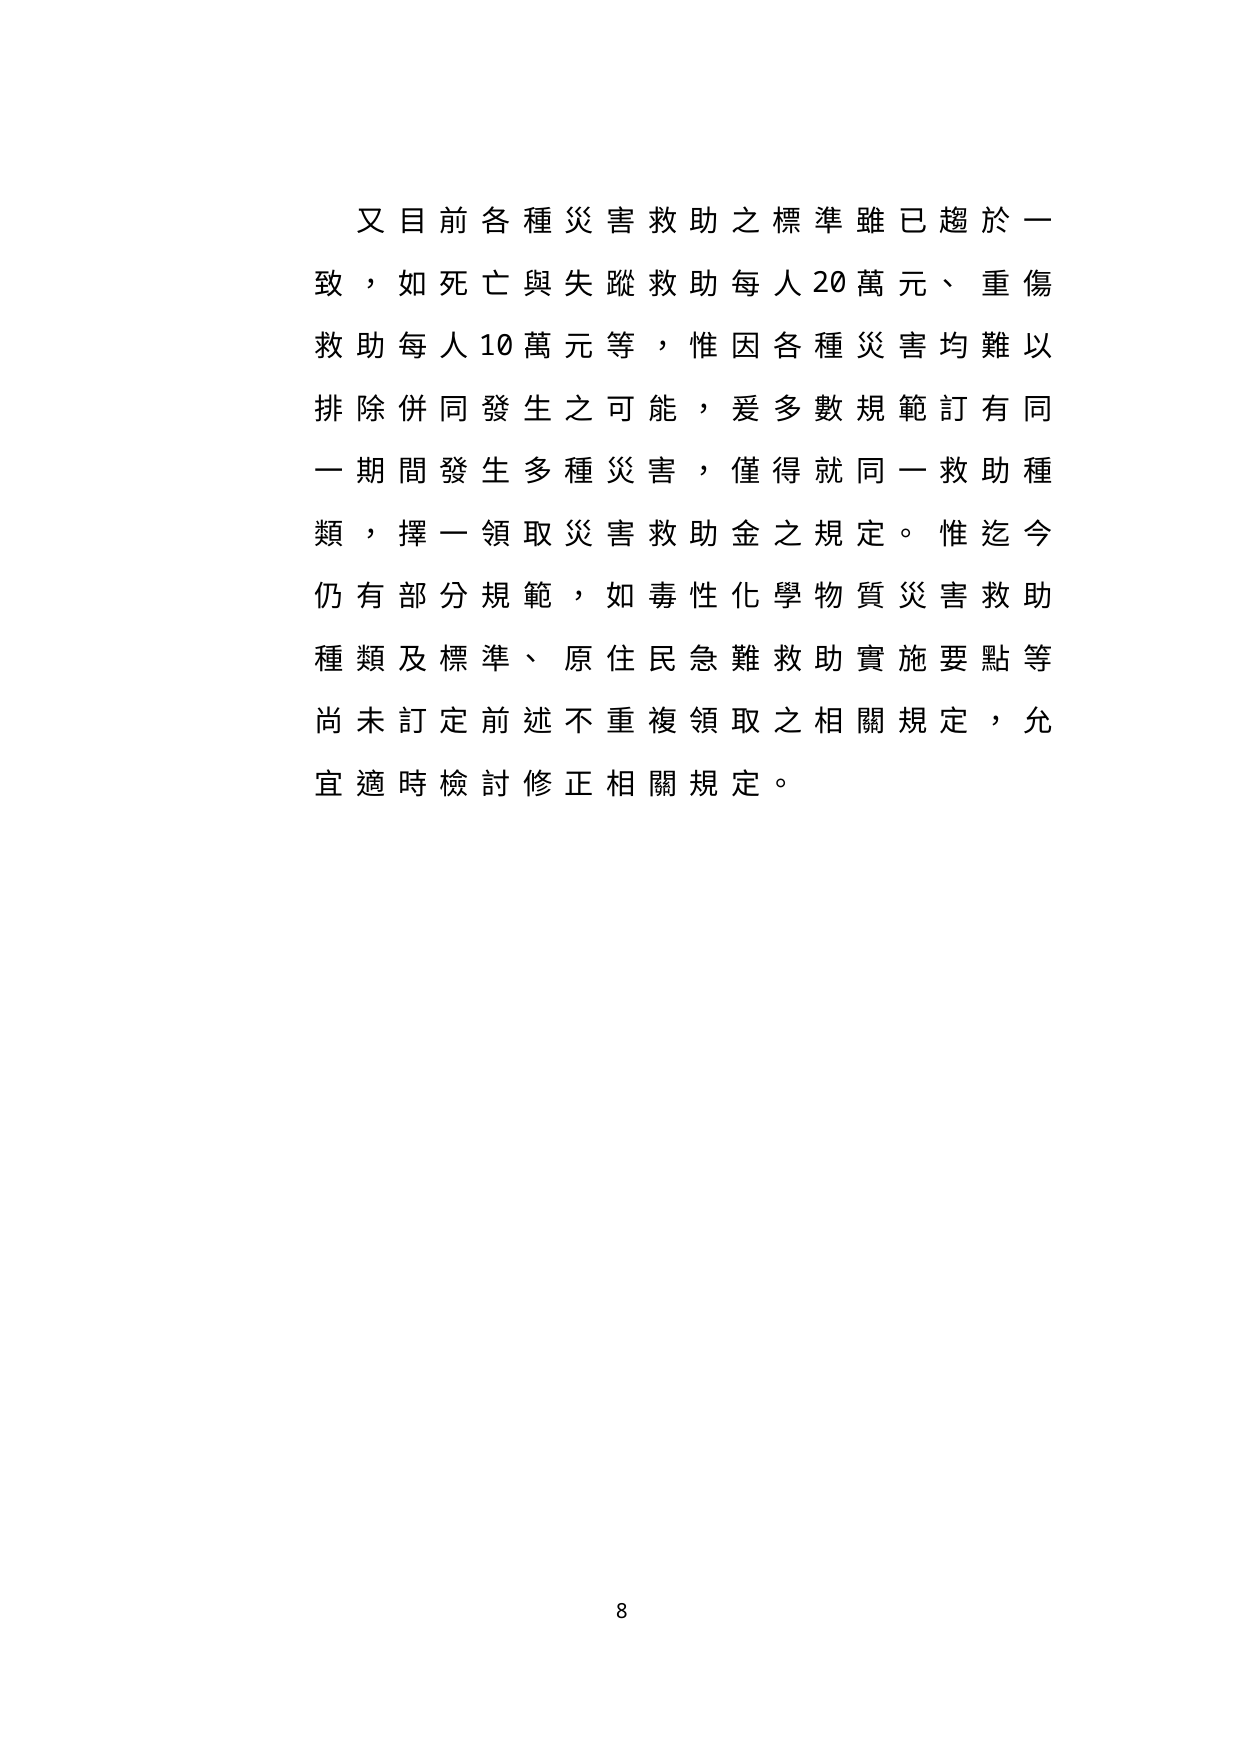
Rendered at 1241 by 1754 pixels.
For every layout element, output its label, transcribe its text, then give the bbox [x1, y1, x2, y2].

text 又目前各種災害救助之標準雖已趨於一致，如死亡與失蹤救助每人20萬元、重傷救助每人10萬元等，惟因各種災害均難以排除併同發生之可能，爰多數規範訂有同一期間發生多種災害，僅得就同一救助種類，擇一領取災害救助金之規定。惟迄今仍有部分規範，如毒性化學物質災害救助種類及標準、原住民急難救助實施要點等尚未訂定前述不重複領取之相關規定，允宜適時檢討修正相關規定。 [272, 177, 1058, 802]
